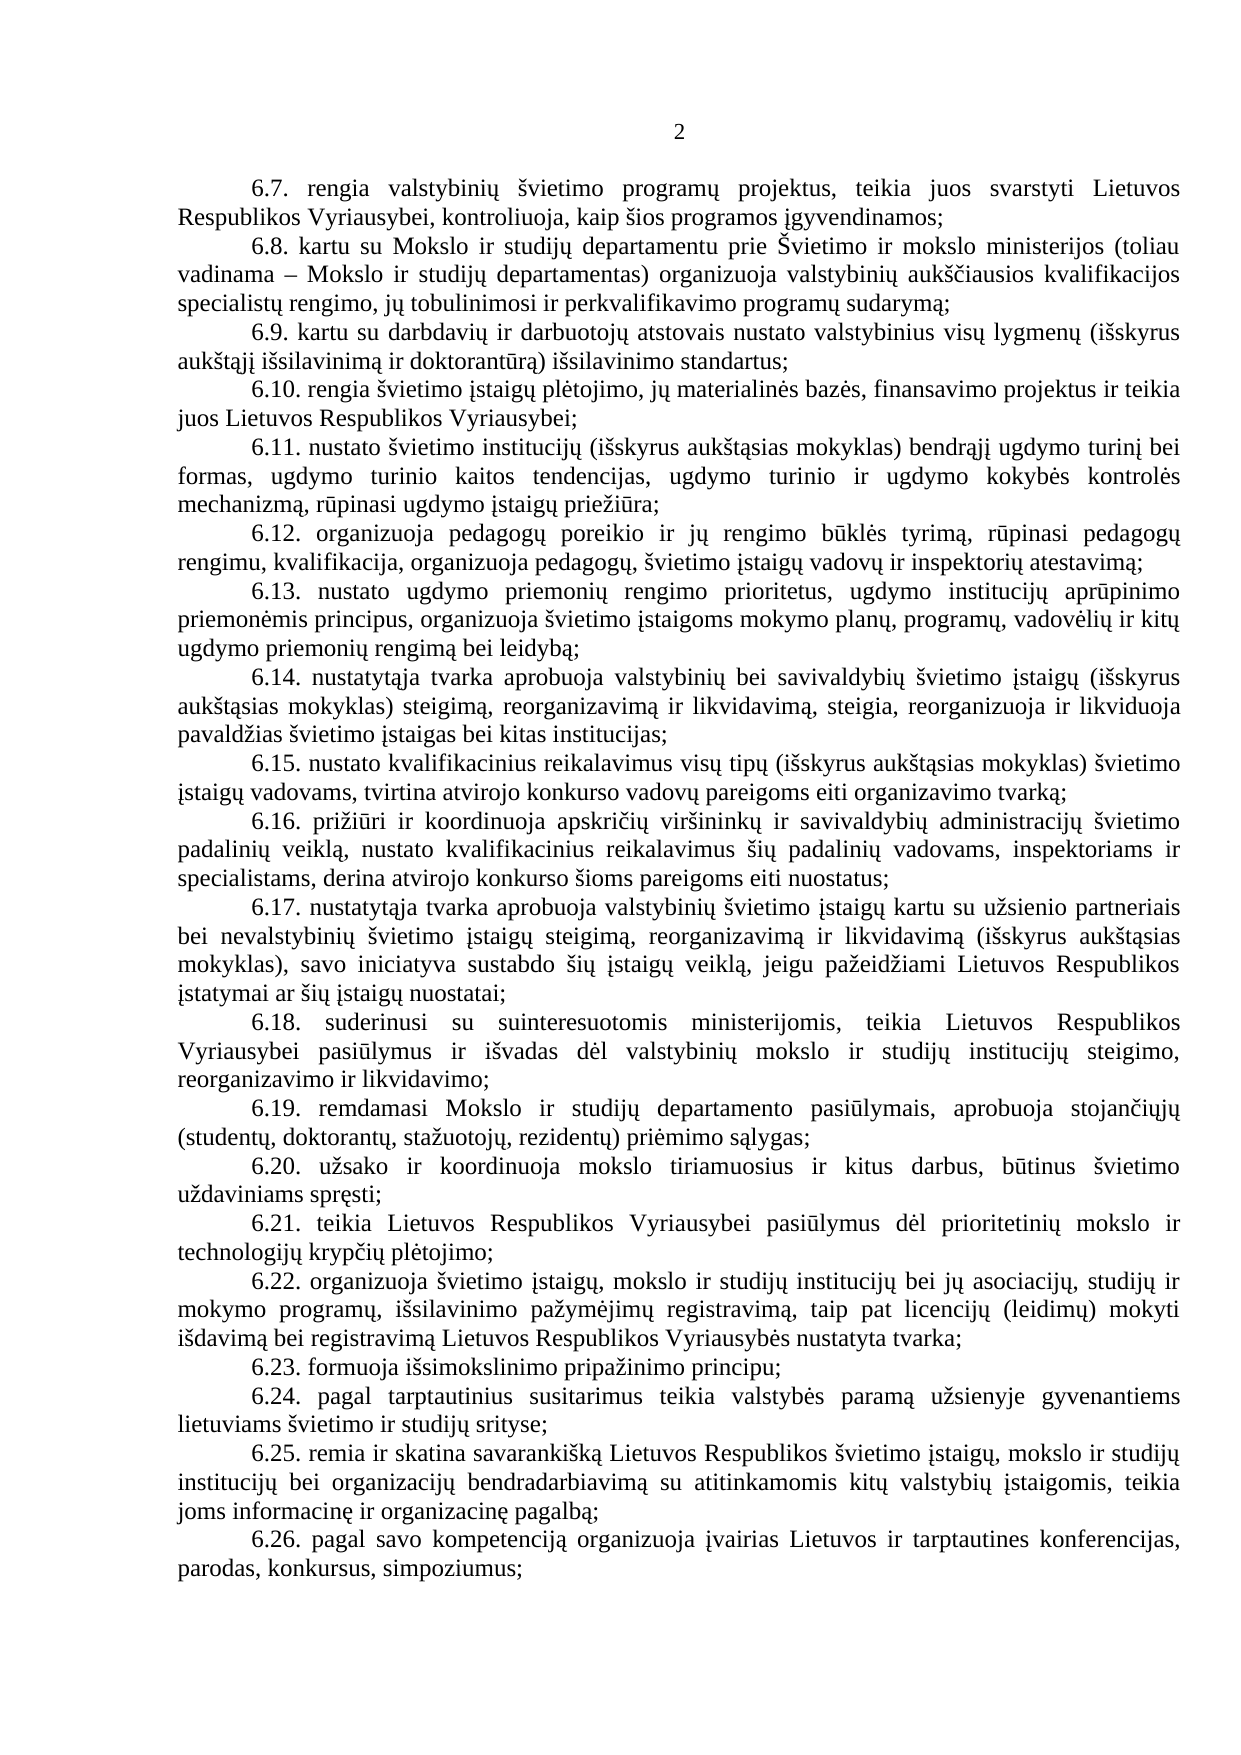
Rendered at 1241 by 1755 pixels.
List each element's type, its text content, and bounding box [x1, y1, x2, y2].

text 6.23. formuoja išsimokslinimo pripažinimo principu; [177, 1352, 1181, 1381]
text 6.25. remia ir skatina savarankišką Lietuvos Respublikos švietimo įstaigų, mokslo ir studijų institucijų bei organizacijų bendradarbiavimą su atitinkamomis kitų valstybių įstaigomis, teikia joms informacinę ir organizacinę pagalbą; [177, 1438, 1181, 1524]
text 6.26. pagal savo kompetenciją organizuoja įvairias Lietuvos ir tarptautines konferencijas, parodas, konkursus, simpoziumus; [177, 1524, 1181, 1582]
text 6.22. organizuoja švietimo įstaigų, mokslo ir studijų institucijų bei jų asociacijų, studijų ir mokymo programų, išsilavinimo pažymėjimų registravimą, taip pat licencijų (leidimų) mokyti išdavimą bei registravimą Lietuvos Respublikos Vyriausybės nustatyta tvarka; [177, 1266, 1181, 1352]
text 6.16. prižiūri ir koordinuoja apskričių viršininkų ir savivaldybių administracijų švietimo padalinių veiklą, nustato kvalifikacinius reikalavimus šių padalinių vadovams, inspektoriams ir specialistams, derina atvirojo konkurso šioms pareigoms eiti nuostatus; [177, 806, 1181, 892]
text 6.14. nustatytąja tvarka aprobuoja valstybinių bei savivaldybių švietimo įstaigų (išskyrus aukštąsias mokyklas) steigimą, reorganizavimą ir likvidavimą, steigia, reorganizuoja ir likviduoja pavaldžias švietimo įstaigas bei kitas institucijas; [177, 662, 1181, 748]
text 6.8. kartu su Mokslo ir studijų departamentu prie Švietimo ir mokslo ministerijos (toliau vadinama – Mokslo ir studijų departamentas) organizuoja valstybinių aukščiausios kvalifikacijos specialistų rengimo, jų tobulinimosi ir perkvalifikavimo programų sudarymą; [177, 231, 1181, 317]
text 6.15. nustato kvalifikacinius reikalavimus visų tipų (išskyrus aukštąsias mokyklas) švietimo įstaigų vadovams, tvirtina atvirojo konkurso vadovų pareigoms eiti organizavimo tvarką; [177, 748, 1181, 806]
text 6.19. remdamasi Mokslo ir studijų departamento pasiūlymais, aprobuoja stojančiųjų (studentų, doktorantų, stažuotojų, rezidentų) priėmimo sąlygas; [177, 1093, 1181, 1151]
text 6.20. užsako ir koordinuoja mokslo tiriamuosius ir kitus darbus, būtinus švietimo uždaviniams spręsti; [177, 1151, 1181, 1208]
text 6.13. nustato ugdymo priemonių rengimo prioritetus, ugdymo institucijų aprūpinimo priemonėmis principus, organizuoja švietimo įstaigoms mokymo planų, programų, vadovėlių ir kitų ugdymo priemonių rengimą bei leidybą; [177, 576, 1181, 662]
text 6.11. nustato švietimo institucijų (išskyrus aukštąsias mokyklas) bendrąjį ugdymo turinį bei formas, ugdymo turinio kaitos tendencijas, ugdymo turinio ir ugdymo kokybės kontrolės mechanizmą, rūpinasi ugdymo įstaigų priežiūra; [177, 432, 1181, 518]
text 6.9. kartu su darbdavių ir darbuotojų atstovais nustato valstybinius visų lygmenų (išskyrus aukštąjį išsilavinimą ir doktorantūrą) išsilavinimo standartus; [177, 317, 1181, 374]
text 6.10. rengia švietimo įstaigų plėtojimo, jų materialinės bazės, finansavimo projektus ir teikia juos Lietuvos Respublikos Vyriausybei; [177, 374, 1181, 432]
text 6.7. rengia valstybinių švietimo programų projektus, teikia juos svarstyti Lietuvos Respublikos Vyriausybei, kontroliuoja, kaip šios programos įgyvendinamos; [177, 173, 1181, 231]
text 6.24. pagal tarptautinius susitarimus teikia valstybės paramą užsienyje gyvenantiems lietuviams švietimo ir studijų srityse; [177, 1381, 1181, 1438]
text 6.17. nustatytąja tvarka aprobuoja valstybinių švietimo įstaigų kartu su užsienio partneriais bei nevalstybinių švietimo įstaigų steigimą, reorganizavimą ir likvidavimą (išskyrus aukštąsias mokyklas), savo iniciatyva sustabdo šių įstaigų veiklą, jeigu pažeidžiami Lietuvos Respublikos įstatymai ar šių įstaigų nuostatai; [177, 892, 1181, 1007]
text 6.21. teikia Lietuvos Respublikos Vyriausybei pasiūlymus dėl prioritetinių mokslo ir technologijų krypčių plėtojimo; [177, 1208, 1181, 1266]
text 6.12. organizuoja pedagogų poreikio ir jų rengimo būklės tyrimą, rūpinasi pedagogų rengimu, kvalifikacija, organizuoja pedagogų, švietimo įstaigų vadovų ir inspektorių atestavimą; [177, 518, 1181, 576]
text 6.18. suderinusi su suinteresuotomis ministerijomis, teikia Lietuvos Respublikos Vyriausybei pasiūlymus ir išvadas dėl valstybinių mokslo ir studijų institucijų steigimo, reorganizavimo ir likvidavimo; [177, 1007, 1181, 1093]
